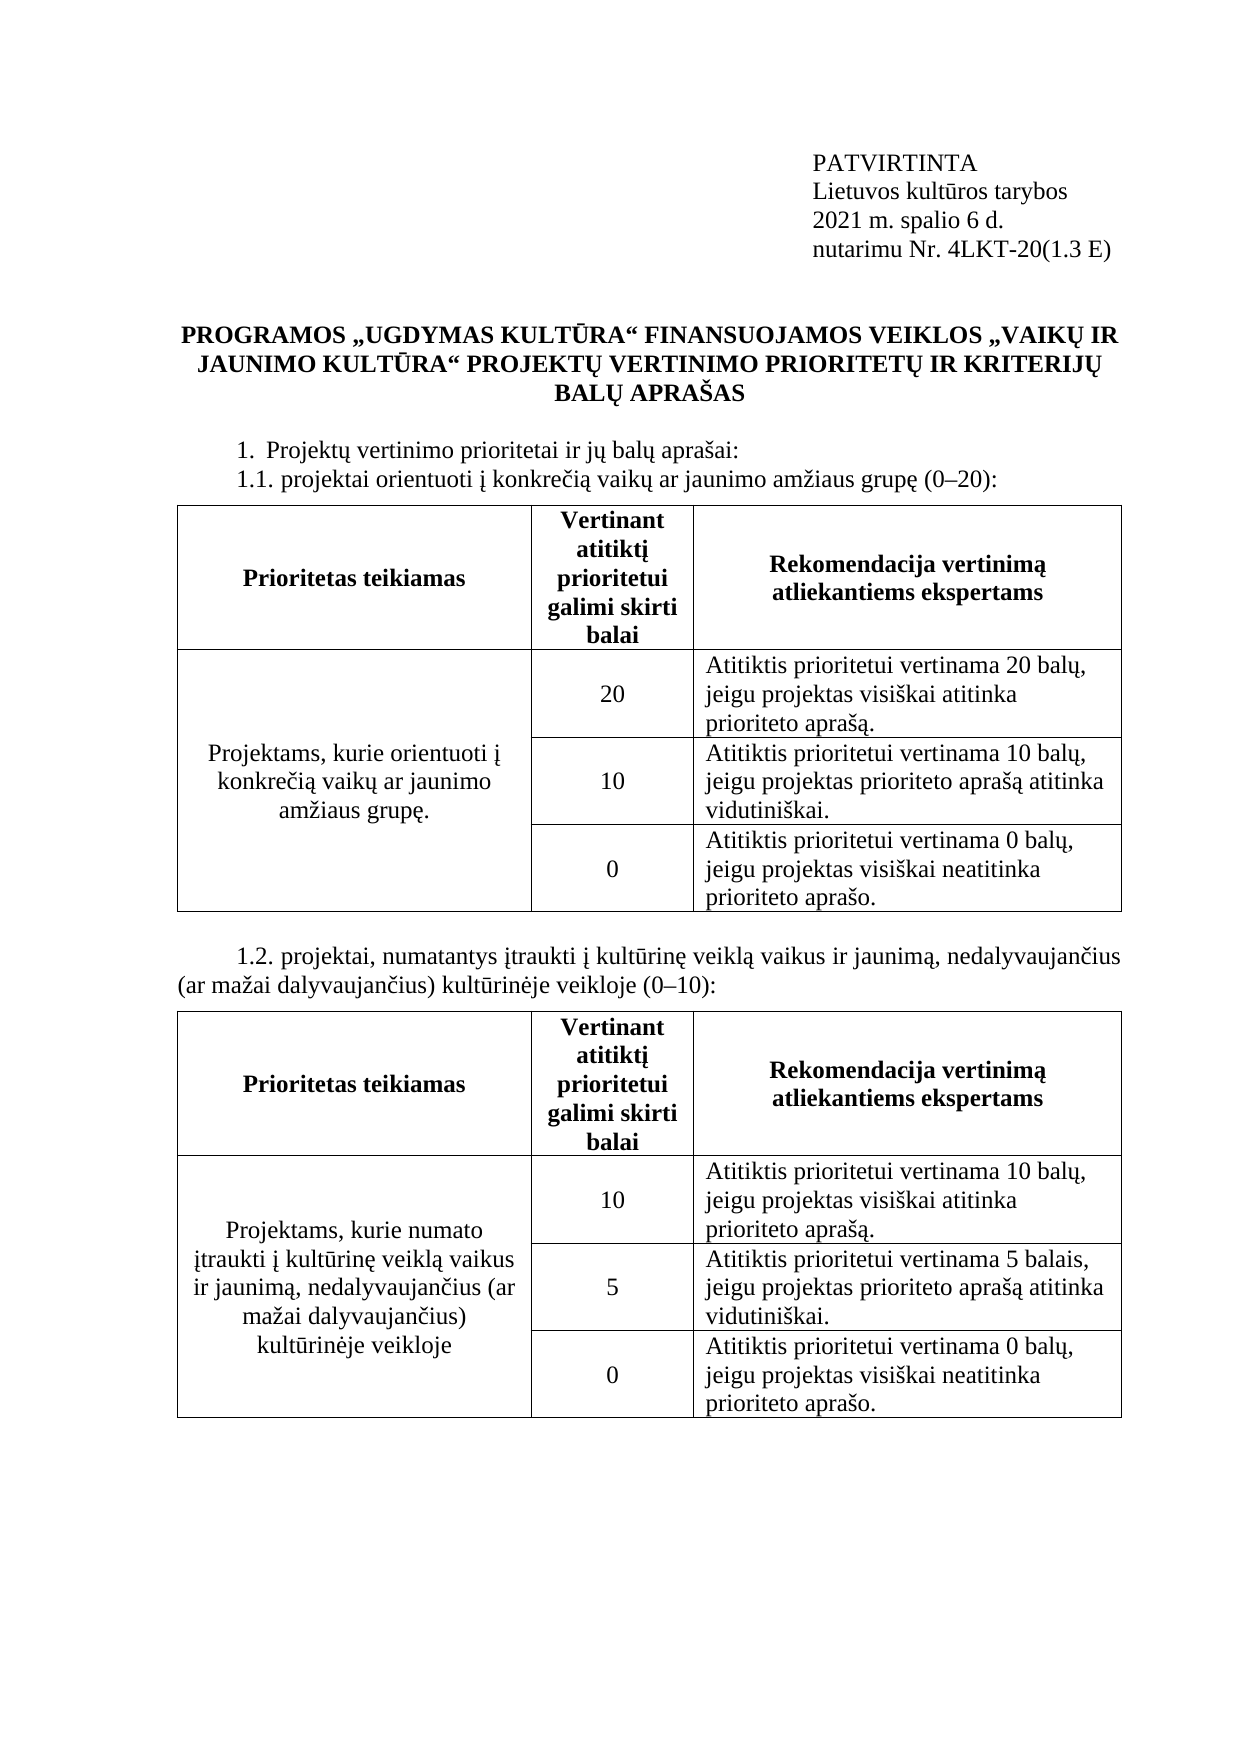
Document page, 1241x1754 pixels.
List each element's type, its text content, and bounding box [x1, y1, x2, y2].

table_cell Projektams, kurie orientuoti į konkrečią vaikų ar jaunimo amžiaus grupę. [178, 650, 531, 911]
table_cell 5 [532, 1244, 693, 1330]
text PATVIRTINTA [812, 148, 1122, 176]
text PROGRAMOS „UGDYMAS KULTŪRA“ FINANSUOJAMOS VEIKLOS „VAIKŲ IR JAUNIMO KULTŪRA“ PROJEKTŲ VERTINIMO PRIORITETŲ IR KRITERIJŲ BALŲ APRAŠAS [177, 320, 1122, 406]
text 1.2. projektai, numatantys įtraukti į kultūrinę veiklą vaikus ir jaunimą, nedalyvaujančius (ar mažai dalyvaujančius) kultūrinėje veikloje (0–10): [177, 941, 1122, 998]
table_cell 20 [532, 650, 693, 737]
table_cell Projektams, kurie numato įtraukti į kultūrinę veiklą vaikus ir jaunimą, nedalyvaujančius (ar mažai dalyvaujančius) kultūrinėje veikloje [178, 1156, 531, 1417]
text 1.1. projektai orientuoti į konkrečią vaikų ar jaunimo amžiaus grupę (0–20): [177, 464, 1122, 493]
text nutarimu Nr. 4LKT-20(1.3 E) [812, 234, 1122, 263]
text Lietuvos kultūros tarybos [812, 176, 1122, 205]
table_cell 0 [532, 825, 693, 911]
table_header Vertinant atitiktį prioritetui galimi skirti balai [532, 506, 693, 649]
table_header Prioritetas teikiamas [178, 506, 531, 649]
table_cell Atitiktis prioritetui vertinama 0 balų, jeigu projektas visiškai neatitinka prioriteto aprašo. [694, 825, 1121, 911]
table_cell Atitiktis prioritetui vertinama 0 balų, jeigu projektas visiškai neatitinka prioriteto aprašo. [694, 1331, 1121, 1417]
table_cell 10 [532, 738, 693, 824]
table_cell 0 [532, 1331, 693, 1417]
text 1. Projektų vertinimo prioritetai ir jų balų aprašai: [177, 435, 1122, 464]
table_header Prioritetas teikiamas [178, 1012, 531, 1155]
table_cell Atitiktis prioritetui vertinama 10 balų, jeigu projektas visiškai atitinka prioriteto aprašą. [694, 1156, 1121, 1243]
table_cell 10 [532, 1156, 693, 1243]
table_cell Atitiktis prioritetui vertinama 5 balais, jeigu projektas prioriteto aprašą atitinka vidutiniškai. [694, 1244, 1121, 1330]
table_header Rekomendacija vertinimą atliekantiems ekspertams [694, 1012, 1121, 1155]
table_header Vertinant atitiktį prioritetui galimi skirti balai [532, 1012, 693, 1155]
text 2021 m. spalio 6 d. [812, 205, 1122, 234]
table_cell Atitiktis prioritetui vertinama 10 balų, jeigu projektas prioriteto aprašą atitinka vidutiniškai. [694, 738, 1121, 824]
table_header Rekomendacija vertinimą atliekantiems ekspertams [694, 506, 1121, 649]
table_cell Atitiktis prioritetui vertinama 20 balų, jeigu projektas visiškai atitinka prioriteto aprašą. [694, 650, 1121, 737]
